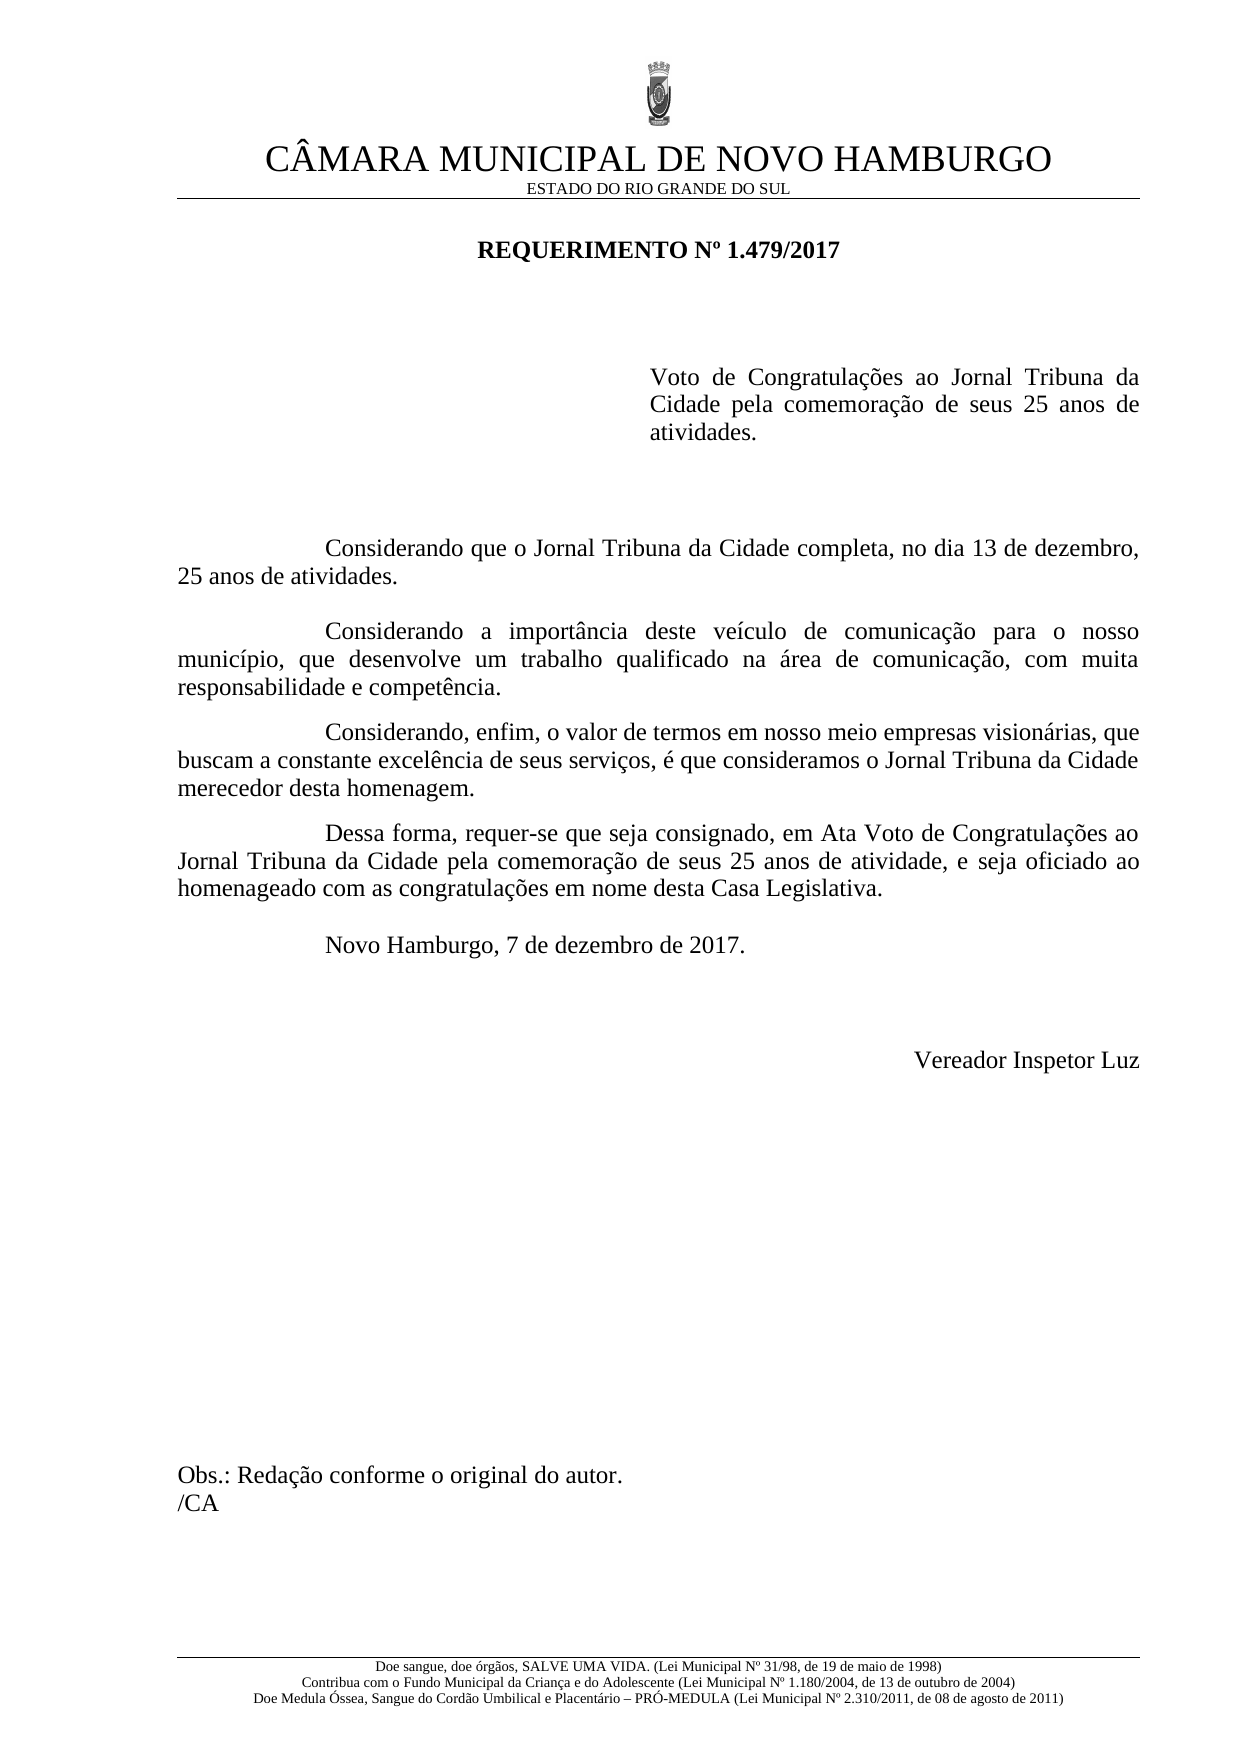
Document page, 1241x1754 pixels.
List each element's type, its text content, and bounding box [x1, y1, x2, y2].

text Considerando que o Jornal Tribuna da Cidade completa, no dia 13 de dezembro, 25 anos de atividades. [177, 534, 1140, 590]
title REQUERIMENTO Nº 1.479/2017 [177, 236, 1140, 264]
text Considerando, enfim, o valor de termos em nosso meio empresas visionárias, que buscam a constante excelência de seus serviços, é que consideramos o Jornal Tribuna da Cidade merecedor desta homenagem. [177, 718, 1140, 801]
text Considerando a importância deste veículo de comunicação para o nosso município, que desenvolve um trabalho qualificado na área de comunicação, com muita responsabilidade e competência. [177, 617, 1140, 701]
text Novo Hamburgo, 7 de dezembro de 2017. [177, 932, 1140, 959]
text Dessa forma, requer-se que seja consignado, em Ata Voto de Congratulações ao Jornal Tribuna da Cidade pela comemoração de seus 25 anos de atividade, e seja oficiado ao homenageado com as congratulações em nome desta Casa Legislativa. [177, 819, 1140, 902]
text /CA [177, 1489, 1140, 1517]
text Obs.: Redação conforme o original do autor. [177, 1462, 1140, 1489]
text Voto de Congratulações ao Jornal Tribuna da Cidade pela comemoração de seus 25 anos de atividades. [649, 363, 1140, 446]
text Vereador Inspetor Luz [177, 1046, 1140, 1074]
